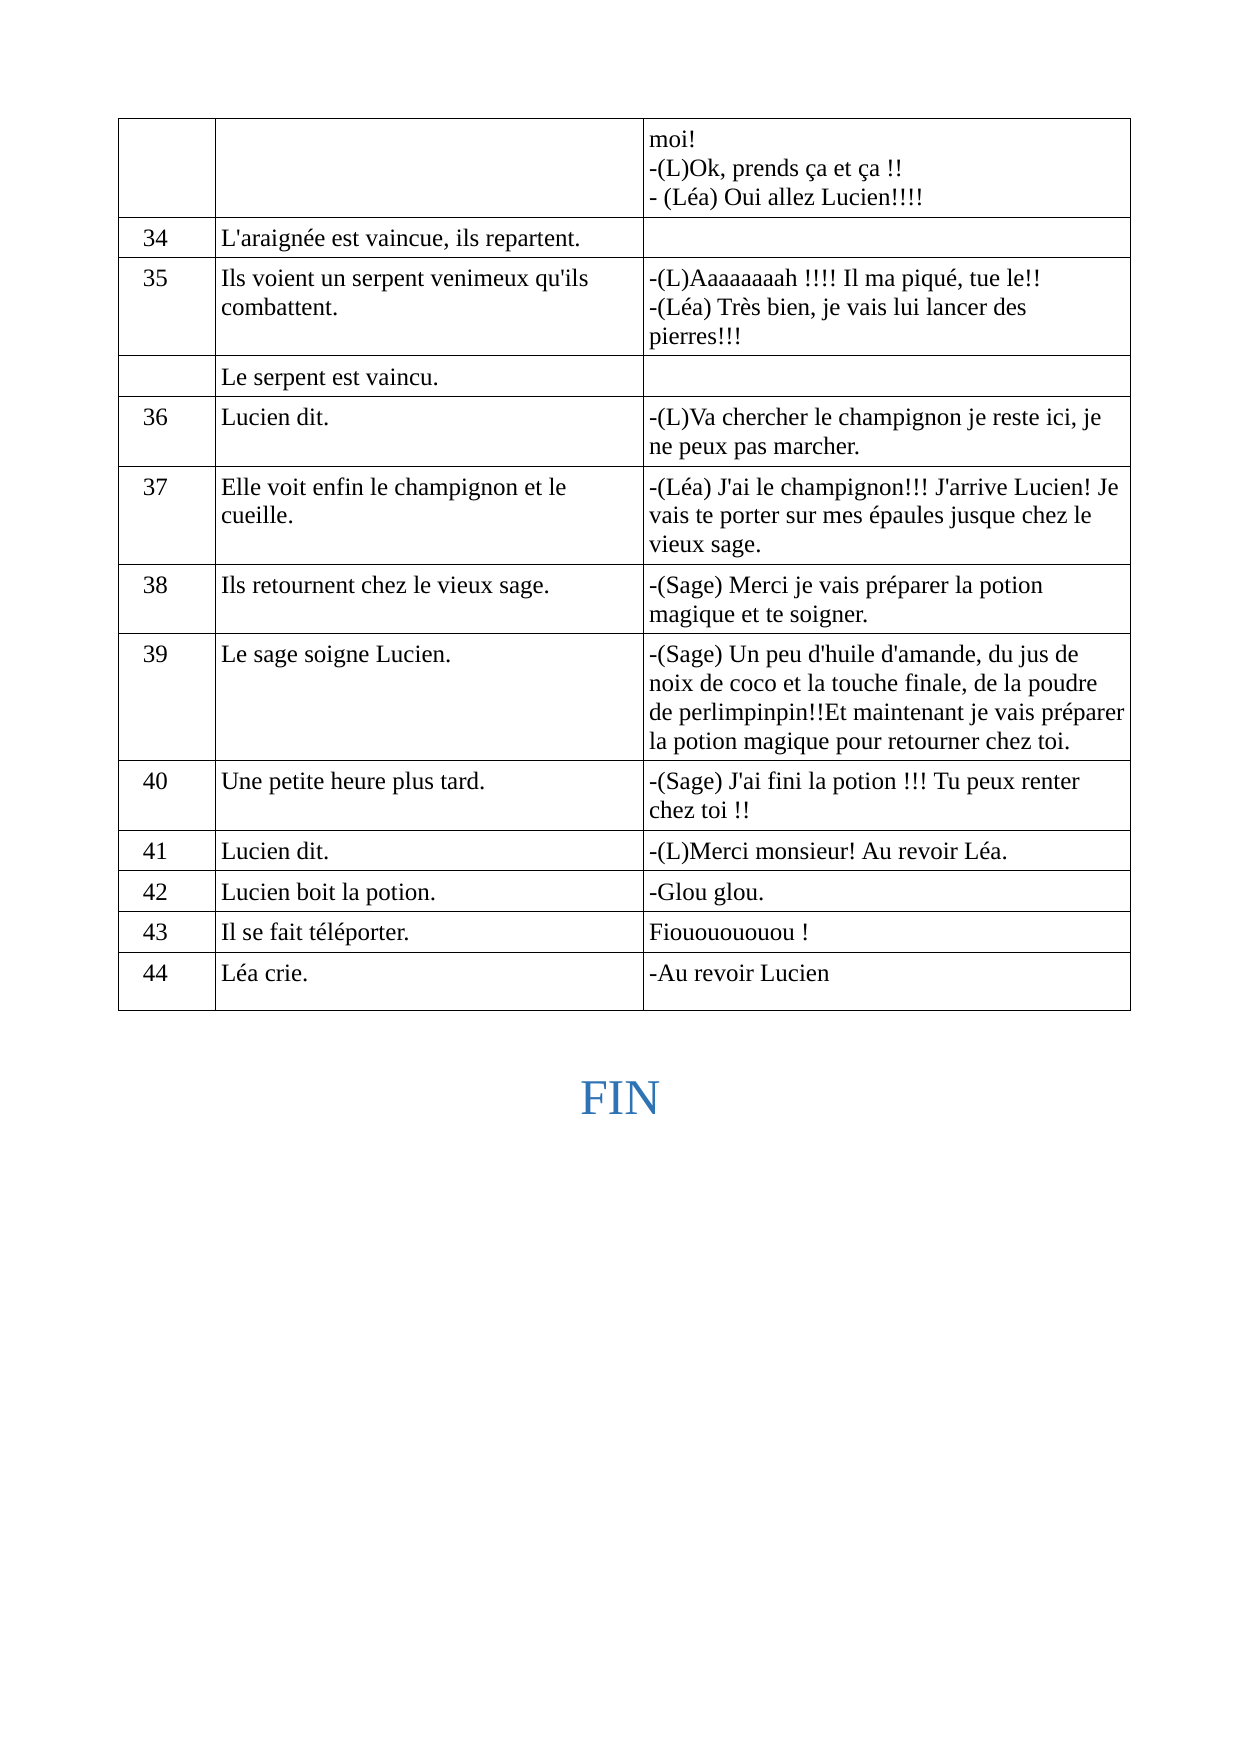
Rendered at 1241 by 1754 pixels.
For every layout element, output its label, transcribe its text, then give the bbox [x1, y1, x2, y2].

table_cell -(Sage) J'ai fini la potion !!! Tu peux renter chez toi !! [644, 761, 1130, 830]
table_cell -(Sage) Merci je vais préparer la potion magique et te soigner. [644, 565, 1130, 633]
table_cell Elle voit enfin le champignon et le cueille. [216, 467, 643, 564]
table_cell [644, 356, 1130, 396]
table_cell Lucien dit. [216, 831, 643, 870]
table_cell Fiououououou ! [644, 912, 1130, 952]
table_cell [644, 218, 1130, 257]
table_cell Lucien boit la potion. [216, 871, 643, 911]
table_cell Ils voient un serpent venimeux qu'ils combattent. [216, 258, 643, 355]
table_cell [216, 119, 643, 216]
table_cell 37 [119, 467, 215, 564]
table_cell 41 [119, 831, 215, 870]
table_cell -(L)Aaaaaaaah !!!! Il ma piqué, tue le!! -(Léa) Très bien, je vais lui lancer des pierres!!! [644, 258, 1130, 355]
text FIN [118, 1067, 1122, 1125]
table_cell -(Léa) J'ai le champignon!!! J'arrive Lucien! Je vais te porter sur mes épaules jusque chez le vieux sage. [644, 467, 1130, 564]
table_cell L'araignée est vaincue, ils repartent. [216, 218, 643, 257]
table_cell 40 [119, 761, 215, 830]
table_cell [119, 119, 215, 216]
table_cell -Glou glou. [644, 871, 1130, 911]
table_cell Le sage soigne Lucien. [216, 634, 643, 760]
table_cell Ils retournent chez le vieux sage. [216, 565, 643, 633]
table_cell 43 [119, 912, 215, 952]
table_cell Léa crie. [216, 953, 643, 1009]
table_cell 42 [119, 871, 215, 911]
table_cell 36 [119, 397, 215, 466]
table_cell 34 [119, 218, 215, 257]
table_cell 35 [119, 258, 215, 355]
table_cell Lucien dit. [216, 397, 643, 466]
table_cell 38 [119, 565, 215, 633]
table_cell Une petite heure plus tard. [216, 761, 643, 830]
table_cell -(L)Va chercher le champignon je reste ici, je ne peux pas marcher. [644, 397, 1130, 466]
table_cell moi! -(L)Ok, prends ça et ça !! - (Léa) Oui allez Lucien!!!! [644, 119, 1130, 216]
table_cell -(Sage) Un peu d'huile d'amande, du jus de noix de coco et la touche finale, de la poudre de perlimpinpin!!Et maintenant je vais préparer la potion magique pour retourner chez toi. [644, 634, 1130, 760]
table_cell Le serpent est vaincu. [216, 356, 643, 396]
table_cell Il se fait téléporter. [216, 912, 643, 952]
table_cell 39 [119, 634, 215, 760]
table_cell [119, 356, 215, 396]
table_cell -(L)Merci monsieur! Au revoir Léa. [644, 831, 1130, 870]
table_cell -Au revoir Lucien [644, 953, 1130, 1009]
table_cell 44 [119, 953, 215, 1009]
